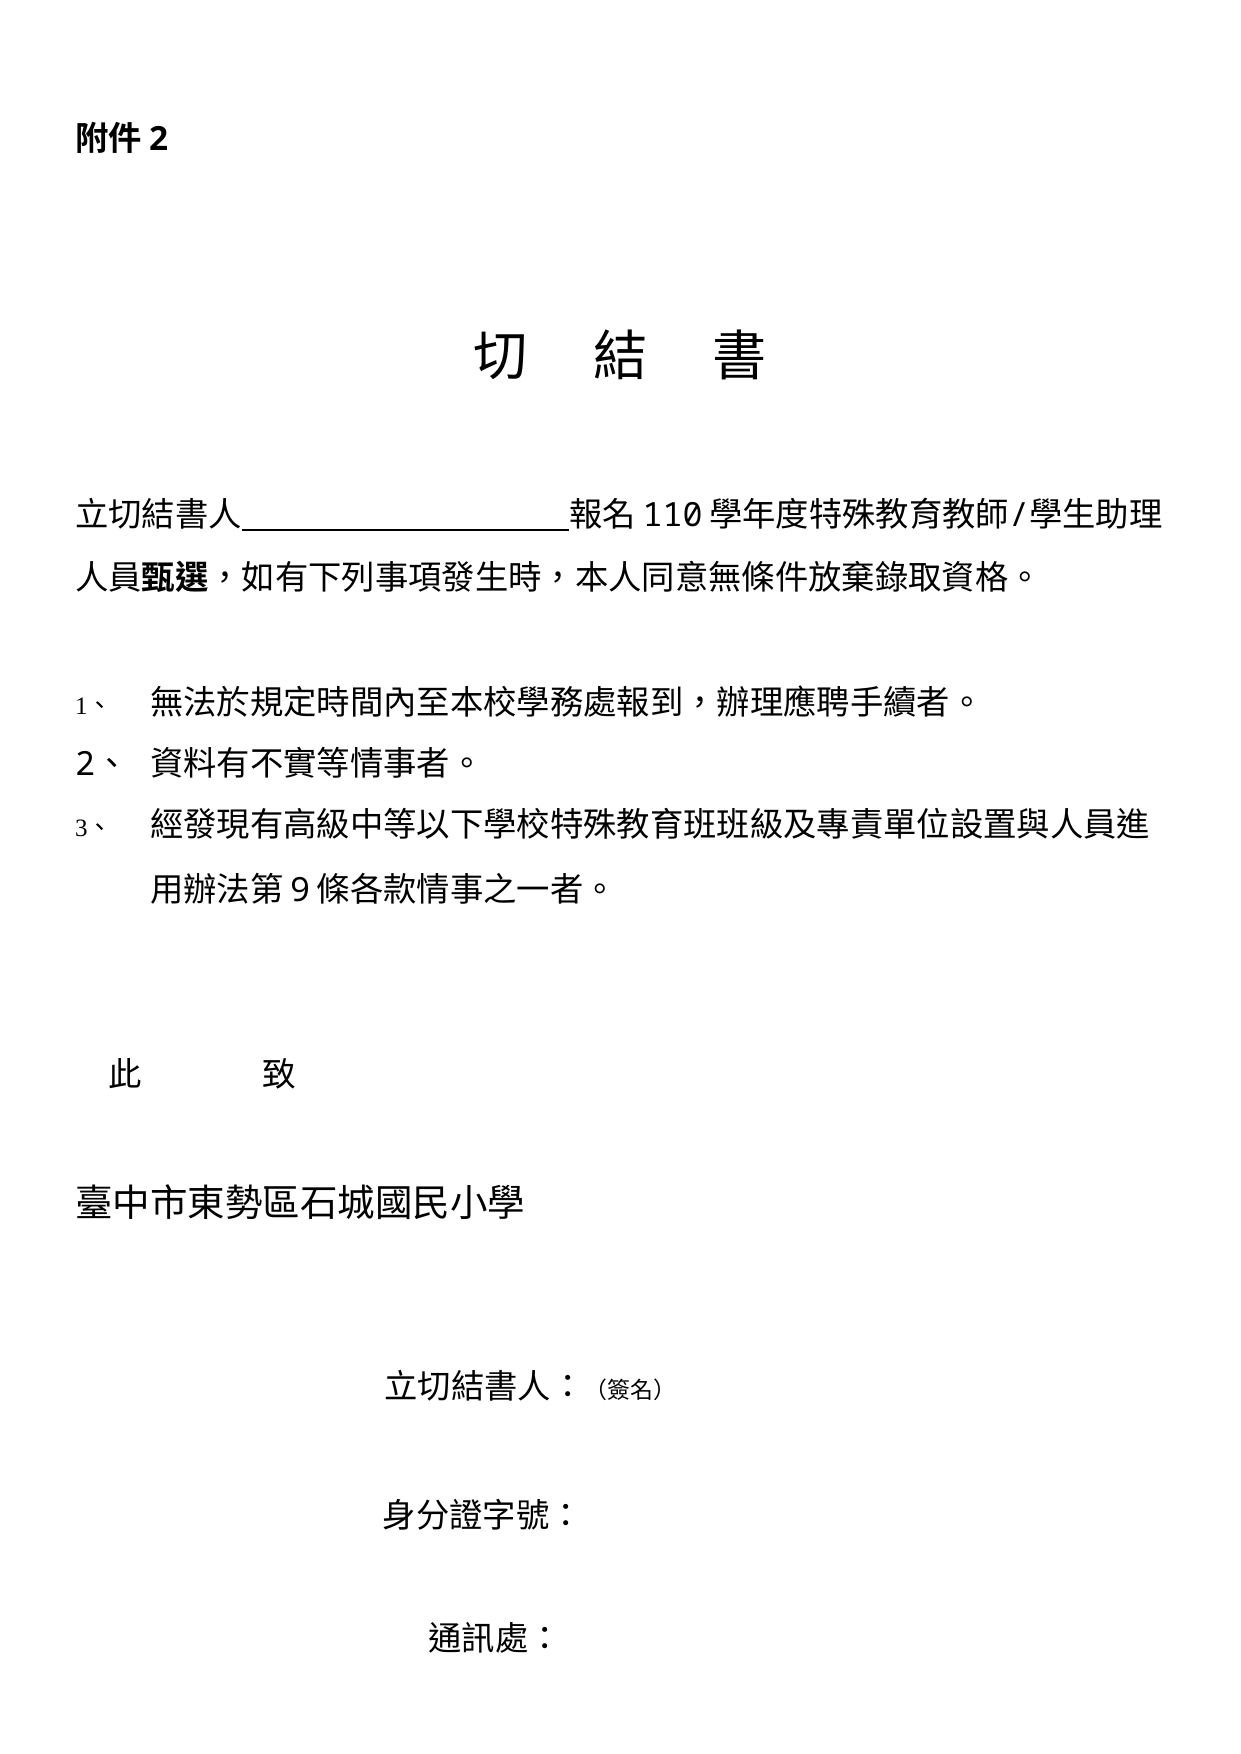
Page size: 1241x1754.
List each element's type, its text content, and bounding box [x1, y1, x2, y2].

text 臺中市東勢區石城國民小學 [75, 1158, 1165, 1221]
text 身分證字號： [75, 1471, 1165, 1533]
list 資料有不實等情事者。 [75, 721, 1165, 783]
list 經發現有高級中等以下學校特殊教育班班級及專責單位設置與人員進用辦法第9條各款情事之一者。 [75, 783, 1165, 908]
text 通訊處： [75, 1596, 1165, 1658]
list 無法於規定時間內至本校學務處報到，辦理應聘手續者。 [75, 658, 1165, 721]
text 立切結書人 報名110學年度特殊教育教師/學生助理人員甄選，如有下列事項發生時，本人同意無條件放棄錄取資格。 [75, 471, 1165, 596]
text 附件2 [75, 96, 1165, 158]
text 立切結書人：（簽名） [75, 1346, 1165, 1408]
text 切 結 書 [75, 283, 1165, 408]
text 此 致 [75, 1033, 1165, 1096]
